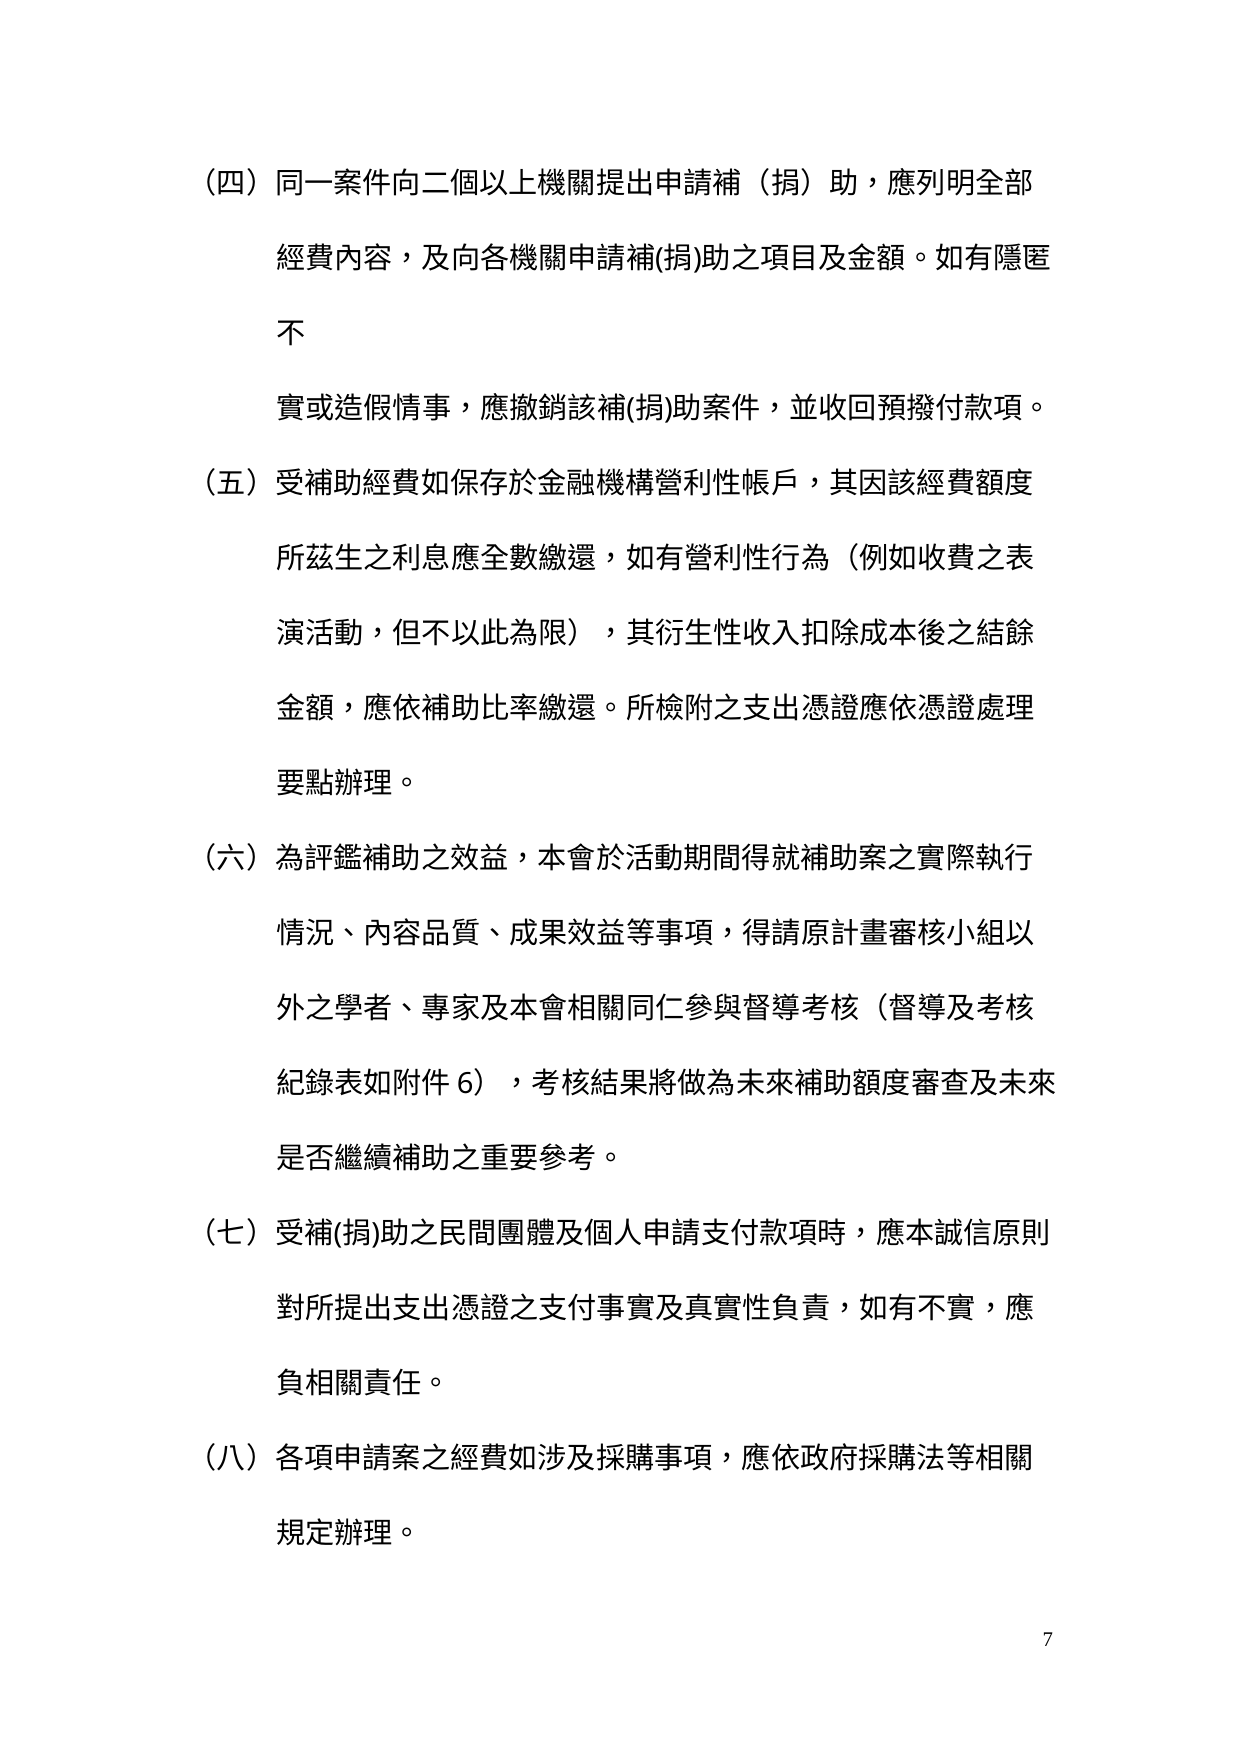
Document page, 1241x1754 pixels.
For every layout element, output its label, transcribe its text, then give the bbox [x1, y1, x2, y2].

text （五）受補助經費如保存於金融機構營利性帳戶，其因該經費額度所茲生之利息應全數繳還，如有營利性行為（例如收費之表演活動，但不以此為限），其衍生性收入扣除成本後之結餘金額，應依補助比率繳還。所檢附之支出憑證應依憑證處理要點辦理。 [187, 437, 1053, 812]
text （四）同一案件向二個以上機關提出申請補（捐）助，應列明全部經費內容，及向各機關申請補(捐)助之項目及金額。如有隱匿不 [187, 137, 1059, 362]
text （六）為評鑑補助之效益，本會於活動期間得就補助案之實際執行情況、內容品質、成果效益等事項，得請原計畫審核小組以外之學者、專家及本會相關同仁參與督導考核（督導及考核紀錄表如附件6），考核結果將做為未來補助額度審查及未來是否繼續補助之重要參考。 [187, 812, 1059, 1187]
text （八）各項申請案之經費如涉及採購事項，應依政府採購法等相關規定辦理。 [187, 1412, 1059, 1562]
text 實或造假情事，應撤銷該補(捐)助案件，並收回預撥付款項。 [276, 362, 1059, 437]
text （七）受補(捐)助之民間團體及個人申請支付款項時，應本誠信原則對所提出支出憑證之支付事實及真實性負責，如有不實，應負相關責任。 [187, 1187, 1059, 1412]
